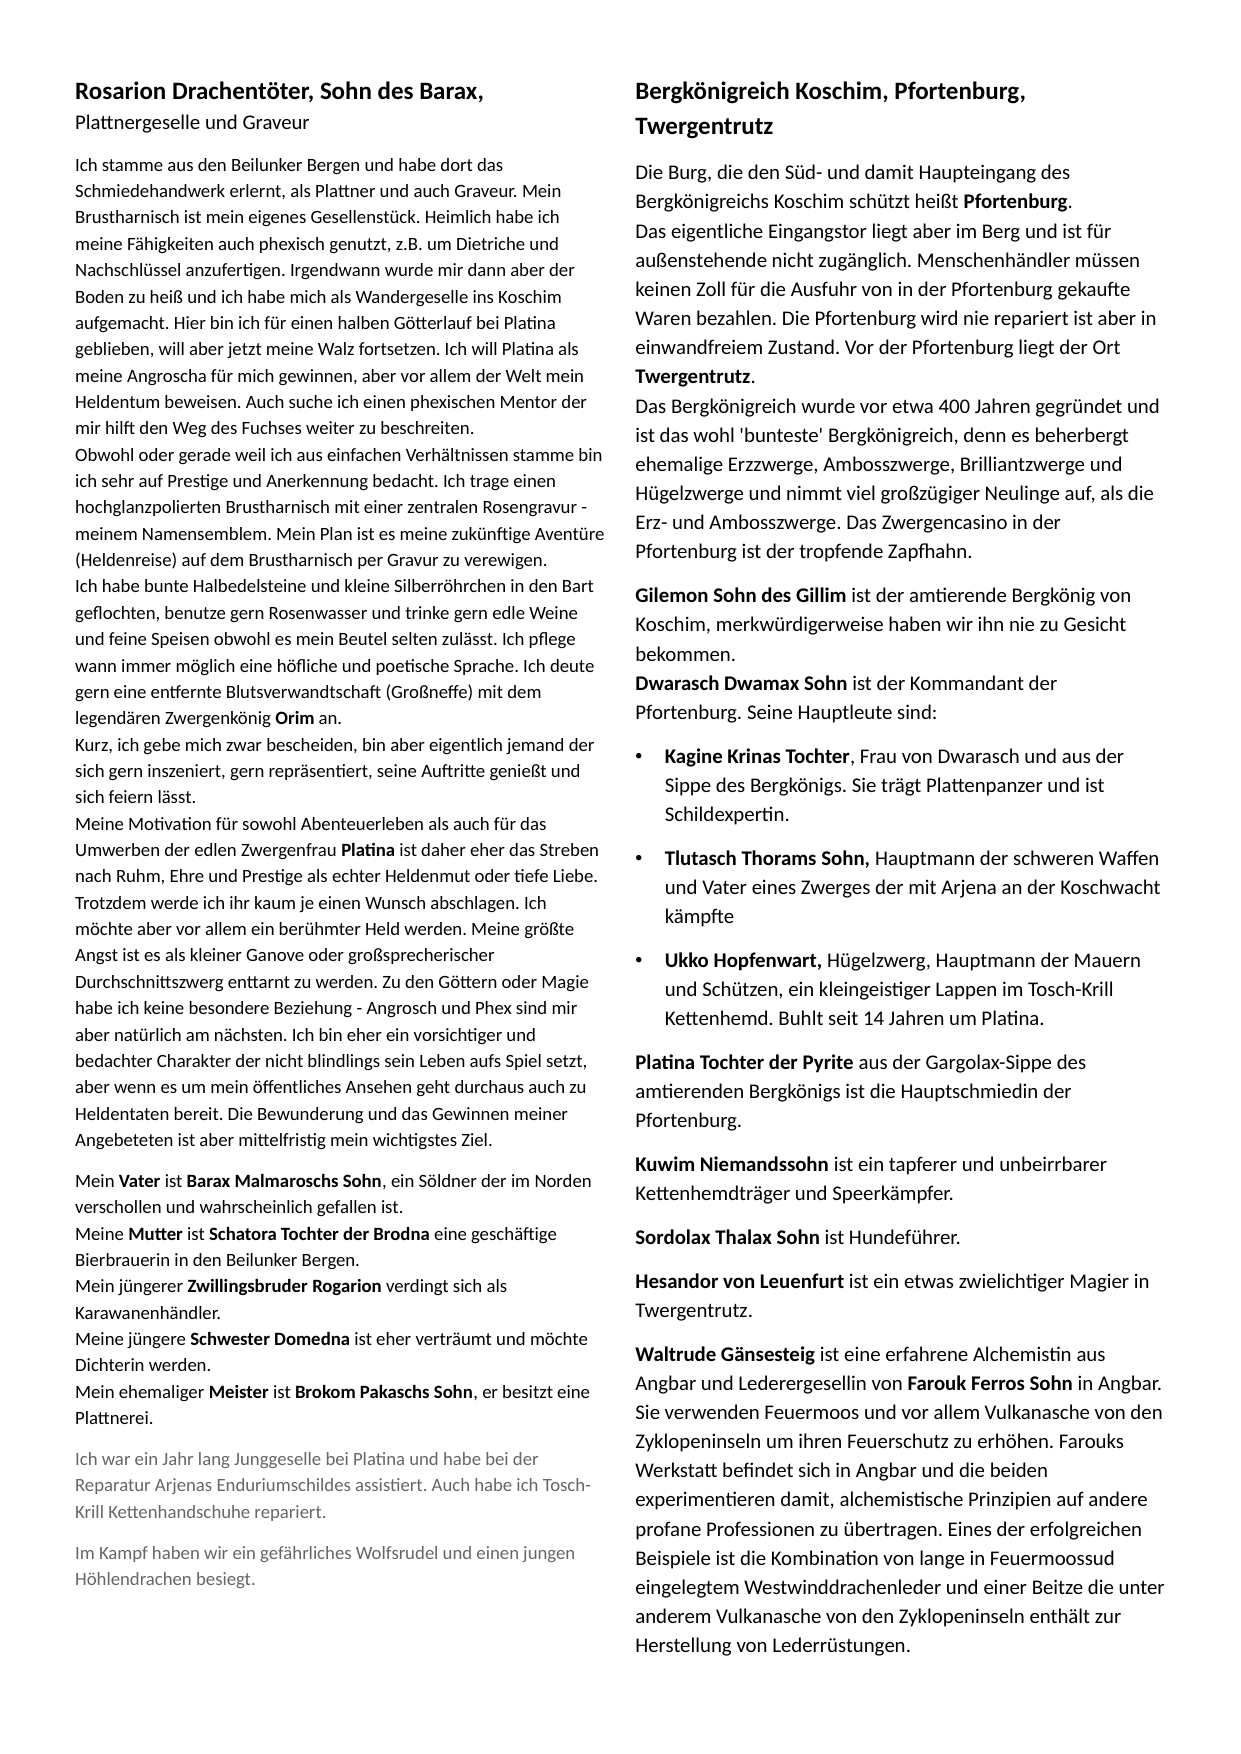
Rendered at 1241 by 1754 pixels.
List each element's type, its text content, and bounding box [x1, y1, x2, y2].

text Platina Tochter der Pyrite aus der Gargolax-Sippe des amtierenden Bergkönigs ist die Hauptschmiedin der Pfortenburg. [635, 1049, 1165, 1133]
text Sordolax Thalax Sohn ist Hundeführer. [635, 1224, 1165, 1249]
list Tlutasch Thorams Sohn, Hauptmann der schweren Waffen und Vater eines Zwerges der mit Arjena an der Koschwacht kämpfte [635, 845, 1165, 929]
text Gilemon Sohn des Gillim ist der amtierende Bergkönig von Koschim, merkwürdigerweise haben wir ihn nie zu Gesicht bekommen. Dwarasch Dwamax Sohn ist der Kommandant der Pfortenburg. Seine Hauptleute sind: [635, 582, 1165, 724]
text Rosarion Drachentöter, Sohn des Barax, Plattnergeselle und Graveur [75, 75, 605, 135]
list Ukko Hopfenwart, Hügelzwerg, Hauptmann der Mauern und Schützen, ein kleingeistiger Lappen im Tosch-Krill Kettenhemd. Buhlt seit 14 Jahren um Platina. [635, 947, 1165, 1031]
text Mein Vater ist Barax Malmaroschs Sohn, ein Söldner der im Norden verschollen und wahrscheinlich gefallen ist. Meine Mutter ist Schatora Tochter der Brodna eine geschäftige Bierbrauerin in den Beilunker Bergen. Mein jüngerer Zwillingsbruder Rogarion verdingt sich als Karawanenhändler. Meine jüngere Schwester Domedna ist eher verträumt und möchte Dichterin werden. Mein ehemaliger Meister ist Brokom Pakaschs Sohn, er besitzt eine Plattnerei. [75, 1169, 605, 1429]
text Hesandor von Leuenfurt ist ein etwas zwielichtiger Magier in Twergentrutz. [635, 1268, 1165, 1322]
text Waltrude Gänsesteig ist eine erfahrene Alchemistin aus Angbar und Lederergesellin von Farouk Ferros Sohn in Angbar. Sie verwenden Feuermoos und vor allem Vulkanasche von den Zyklopeninseln um ihren Feuerschutz zu erhöhen. Farouks Werkstatt befindet sich in Angbar und die beiden experimentieren damit, alchemistische Prinzipien auf andere profane Professionen zu übertragen. Eines der erfolgreichen Beispiele ist die Kombination von lange in Feuermoossud eingelegtem Westwinddrachenleder und einer Beitze die unter anderem Vulkanasche von den Zyklopeninseln enthält zur Herstellung von Lederrüstungen. [635, 1341, 1165, 1658]
text Ich stamme aus den Beilunker Bergen und habe dort das Schmiedehandwerk erlernt, als Plattner und auch Graveur. Mein Brustharnisch ist mein eigenes Gesellenstück. Heimlich habe ich meine Fähigkeiten auch phexisch genutzt, z.B. um Dietriche und Nachschlüssel anzufertigen. Irgendwann wurde mir dann aber der Boden zu heiß und ich habe mich als Wandergeselle ins Koschim aufgemacht. Hier bin ich für einen halben Götterlauf bei Platina geblieben, will aber jetzt meine Walz fortsetzen. Ich will Platina als meine Angroscha für mich gewinnen, aber vor allem der Welt mein Heldentum beweisen. Auch suche ich einen phexischen Mentor der mir hilft den Weg des Fuchses weiter zu beschreiten. Obwohl oder gerade weil ich aus einfachen Verhältnissen stamme bin ich sehr auf Prestige und Anerkennung bedacht. Ich trage einen hochglanzpolierten Brustharnisch mit einer zentralen Rosengravur - meinem Namensemblem. Mein Plan ist es meine zukünftige Aventüre (Heldenreise) auf dem Brustharnisch per Gravur zu verewigen. Ich habe bunte Halbedelsteine und kleine Silberröhrchen in den Bart geflochten, benutze gern Rosenwasser und trinke gern edle Weine und feine Speisen obwohl es mein Beutel selten zulässt. Ich pflege wann immer möglich eine höfliche und poetische Sprache. Ich deute gern eine entfernte Blutsverwandtschaft (Großneffe) mit dem legendären Zwergenkönig Orim an. Kurz, ich gebe mich zwar bescheiden, bin aber eigentlich jemand der sich gern inszeniert, gern repräsentiert, seine Auftritte genießt und sich feiern lässt. Meine Motivation für sowohl Abenteuerleben als auch für das Umwerben der edlen Zwergenfrau Platina ist daher eher das Streben nach Ruhm, Ehre und Prestige als echter Heldenmut oder tiefe Liebe. Trotzdem werde ich ihr kaum je einen Wunsch abschlagen. Ich möchte aber vor allem ein berühmter Held werden. Meine größte Angst ist es als kleiner Ganove oder großsprecherischer Durchschnittszwerg enttarnt zu werden. Zu den Göttern oder Magie habe ich keine besondere Beziehung - Angrosch und Phex sind mir aber natürlich am nächsten. Ich bin eher ein vorsichtiger und bedachter Charakter der nicht blindlings sein Leben aufs Spiel setzt, aber wenn es um mein öffentliches Ansehen geht durchaus auch zu Heldentaten bereit. Die Bewunderung und das Gewinnen meiner Angebeteten ist aber mittelfristig mein wichtigstes Ziel. [75, 153, 605, 1151]
list Kagine Krinas Tochter, Frau von Dwarasch und aus der Sippe des Bergkönigs. Sie trägt Plattenpanzer und ist Schildexpertin. [635, 743, 1165, 827]
text Ich war ein Jahr lang Junggeselle bei Platina und habe bei der Reparatur Arjenas Enduriumschildes assistiert. Auch habe ich Tosch-Krill Kettenhandschuhe repariert. [75, 1447, 605, 1523]
text Die Burg, die den Süd- und damit Haupteingang des Bergkönigreichs Koschim schützt heißt Pfortenburg. Das eigentliche Eingangstor liegt aber im Berg und ist für außenstehende nicht zugänglich. Menschenhändler müssen keinen Zoll für die Ausfuhr von in der Pfortenburg gekaufte Waren bezahlen. Die Pfortenburg wird nie repariert ist aber in einwandfreiem Zustand. Vor der Pfortenburg liegt der Ort Twergentrutz. Das Bergkönigreich wurde vor etwa 400 Jahren gegründet und ist das wohl 'bunteste' Bergkönigreich, denn es beherbergt ehemalige Erzzwerge, Ambosszwerge, Brilliantzwerge und Hügelzwerge und nimmt viel großzügiger Neulinge auf, als die Erz- und Ambosszwerge. Das Zwergencasino in der Pfortenburg ist der tropfende Zapfhahn. [635, 159, 1165, 564]
text Kuwim Niemandssohn ist ein tapferer und unbeirrbarer Kettenhemdträger und Speerkämpfer. [635, 1151, 1165, 1206]
text Im Kampf haben wir ein gefährliches Wolfsrudel und einen jungen Höhlendrachen besiegt. [75, 1541, 605, 1590]
text Bergkönigreich Koschim, Pfortenburg, Twergentrutz [635, 75, 1165, 141]
